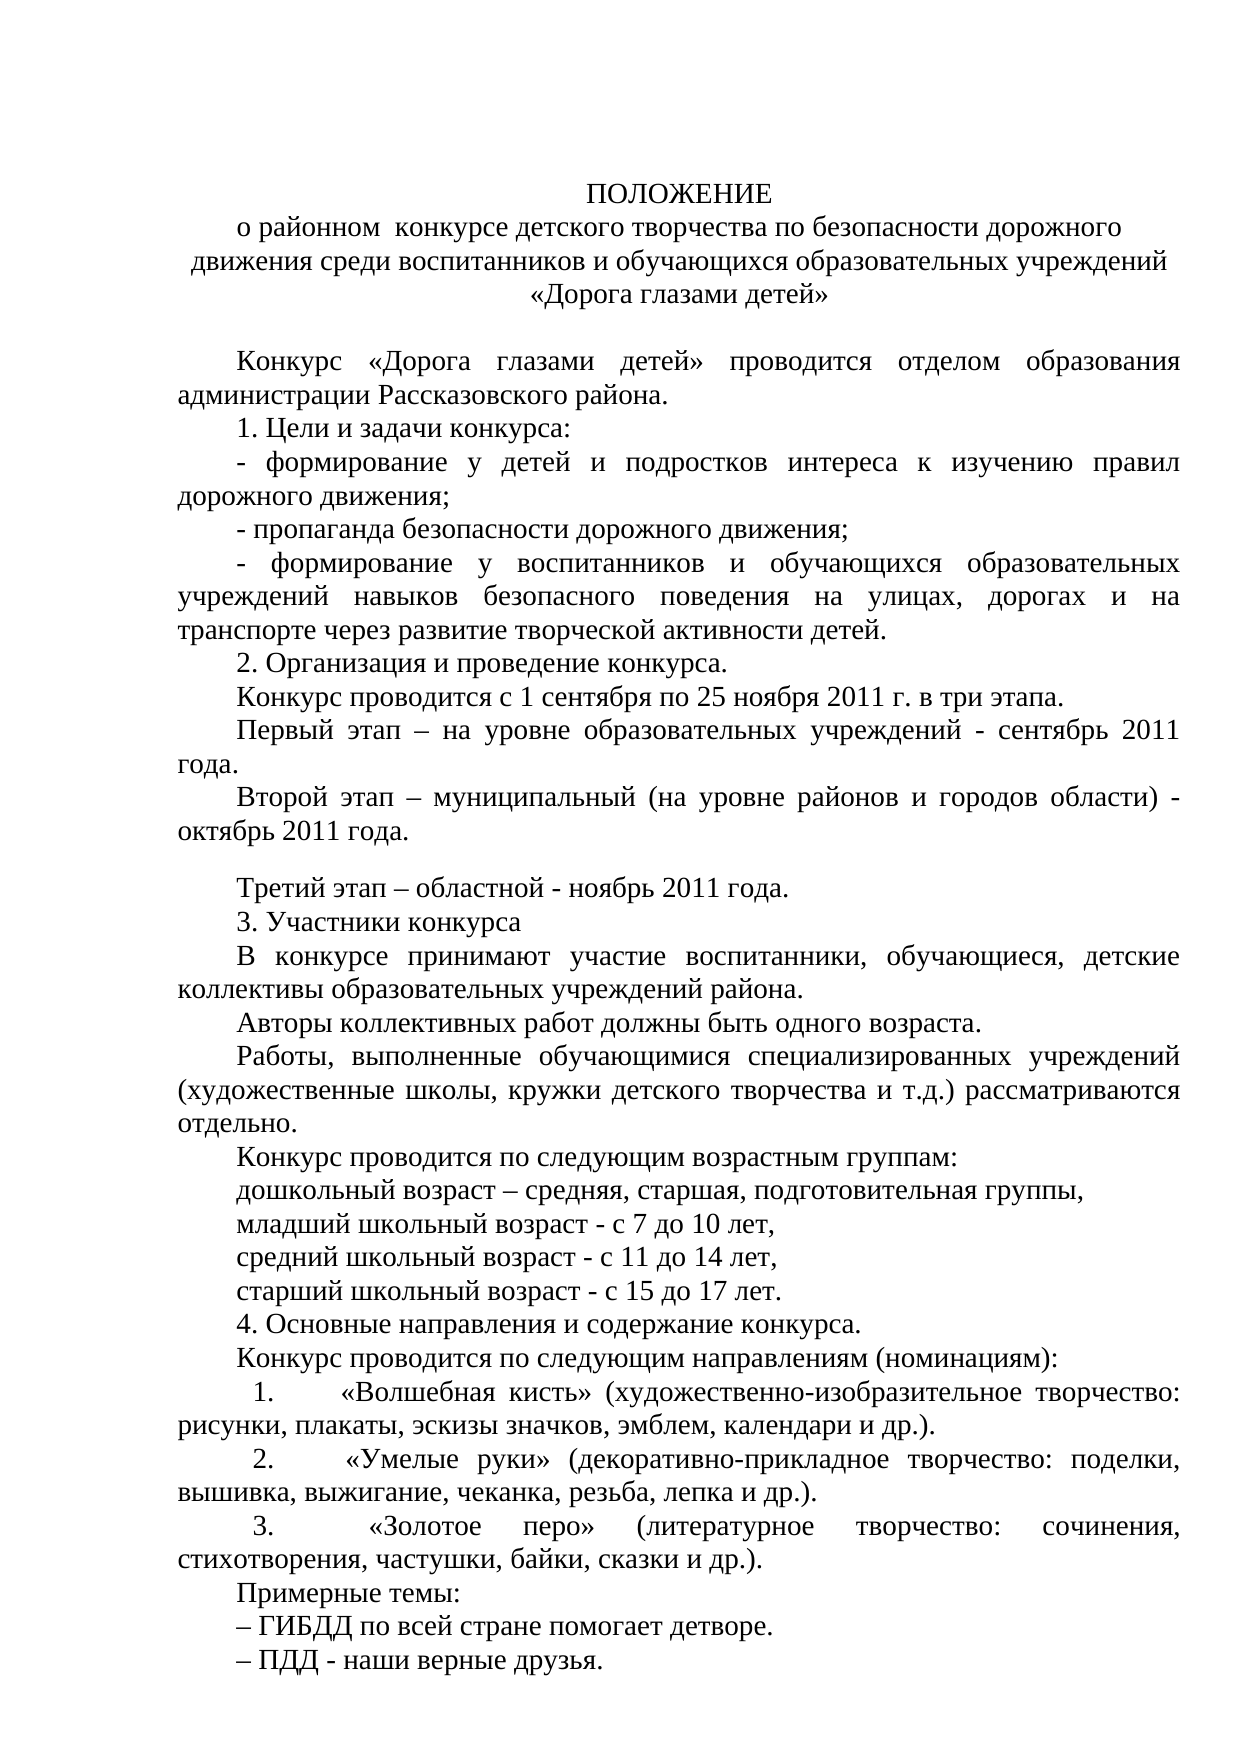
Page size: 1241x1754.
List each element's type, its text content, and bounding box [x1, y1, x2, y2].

text - пропаганда безопасности дорожного движения; [177, 511, 1181, 545]
text Примерные темы: [177, 1575, 1181, 1608]
text старший школьный возраст - с 15 до 17 лет. [177, 1273, 1181, 1307]
text Конкурс «Дорога глазами детей» проводится отделом образования администрации Рассказовского района. [177, 343, 1181, 411]
text – ПДД - наши верные друзья. [177, 1642, 1181, 1676]
text Конкурс проводится по следующим направлениям (номинациям): [177, 1340, 1181, 1374]
text Третий этап – областной - ноябрь 2011 года. [177, 871, 1181, 904]
text 3. Участники конкурса [177, 904, 1181, 938]
text 4. Основные направления и содержание конкурса. [177, 1307, 1181, 1340]
list «Золотое перо» (литературное творчество: сочинения, стихотворения, частушки, байки, сказки и др.). [177, 1508, 1181, 1575]
text Конкурс проводится с 1 сентября по 25 ноября 2011 г. в три этапа. [177, 679, 1181, 712]
text 1. Цели и задачи конкурса: [177, 411, 1181, 444]
list «Умелые руки» (декоративно-прикладное творчество: поделки, вышивка, выжигание, чеканка, резьба, лепка и др.). [177, 1441, 1181, 1508]
text 2. Организация и проведение конкурса. [177, 645, 1181, 679]
text младший школьный возраст - с 7 до 10 лет, [177, 1206, 1181, 1239]
text дошкольный возраст – средняя, старшая, подготовительная группы, [177, 1172, 1181, 1206]
text ПОЛОЖЕНИЕ [177, 176, 1181, 209]
text Работы, выполненные обучающимися специализированных учреждений (художественные школы, кружки детского творчества и т.д.) рассматриваются отдельно. [177, 1038, 1181, 1139]
list «Волшебная кисть» (художественно-изобразительное творчество: рисунки, плакаты, эскизы значков, эмблем, календари и др.). [177, 1374, 1181, 1441]
text – ГИБДД по всей стране помогает детворе. [177, 1608, 1181, 1642]
text Первый этап – на уровне образовательных учреждений - сентябрь 2011 года. [177, 712, 1181, 779]
text Второй этап – муниципальный (на уровне районов и городов области) - октябрь 2011 года. [177, 779, 1181, 847]
text средний школьный возраст - с 11 до 14 лет, [177, 1239, 1181, 1273]
text - формирование у воспитанников и обучающихся образовательных учреждений навыков безопасного поведения на улицах, дорогах и на транспорте через развитие творческой активности детей. [177, 545, 1181, 645]
text Конкурс проводится по следующим возрастным группам: [177, 1139, 1181, 1172]
text о районном конкурсе детского творчества по безопасности дорожного движения среди воспитанников и обучающихся образовательных учреждений «Дорога глазами детей» [177, 209, 1181, 310]
text Авторы коллективных работ должны быть одного возраста. [177, 1005, 1181, 1038]
text - формирование у детей и подростков интереса к изучению правил дорожного движения; [177, 444, 1181, 511]
text В конкурсе принимают участие воспитанники, обучающиеся, детские коллективы образовательных учреждений района. [177, 938, 1181, 1005]
